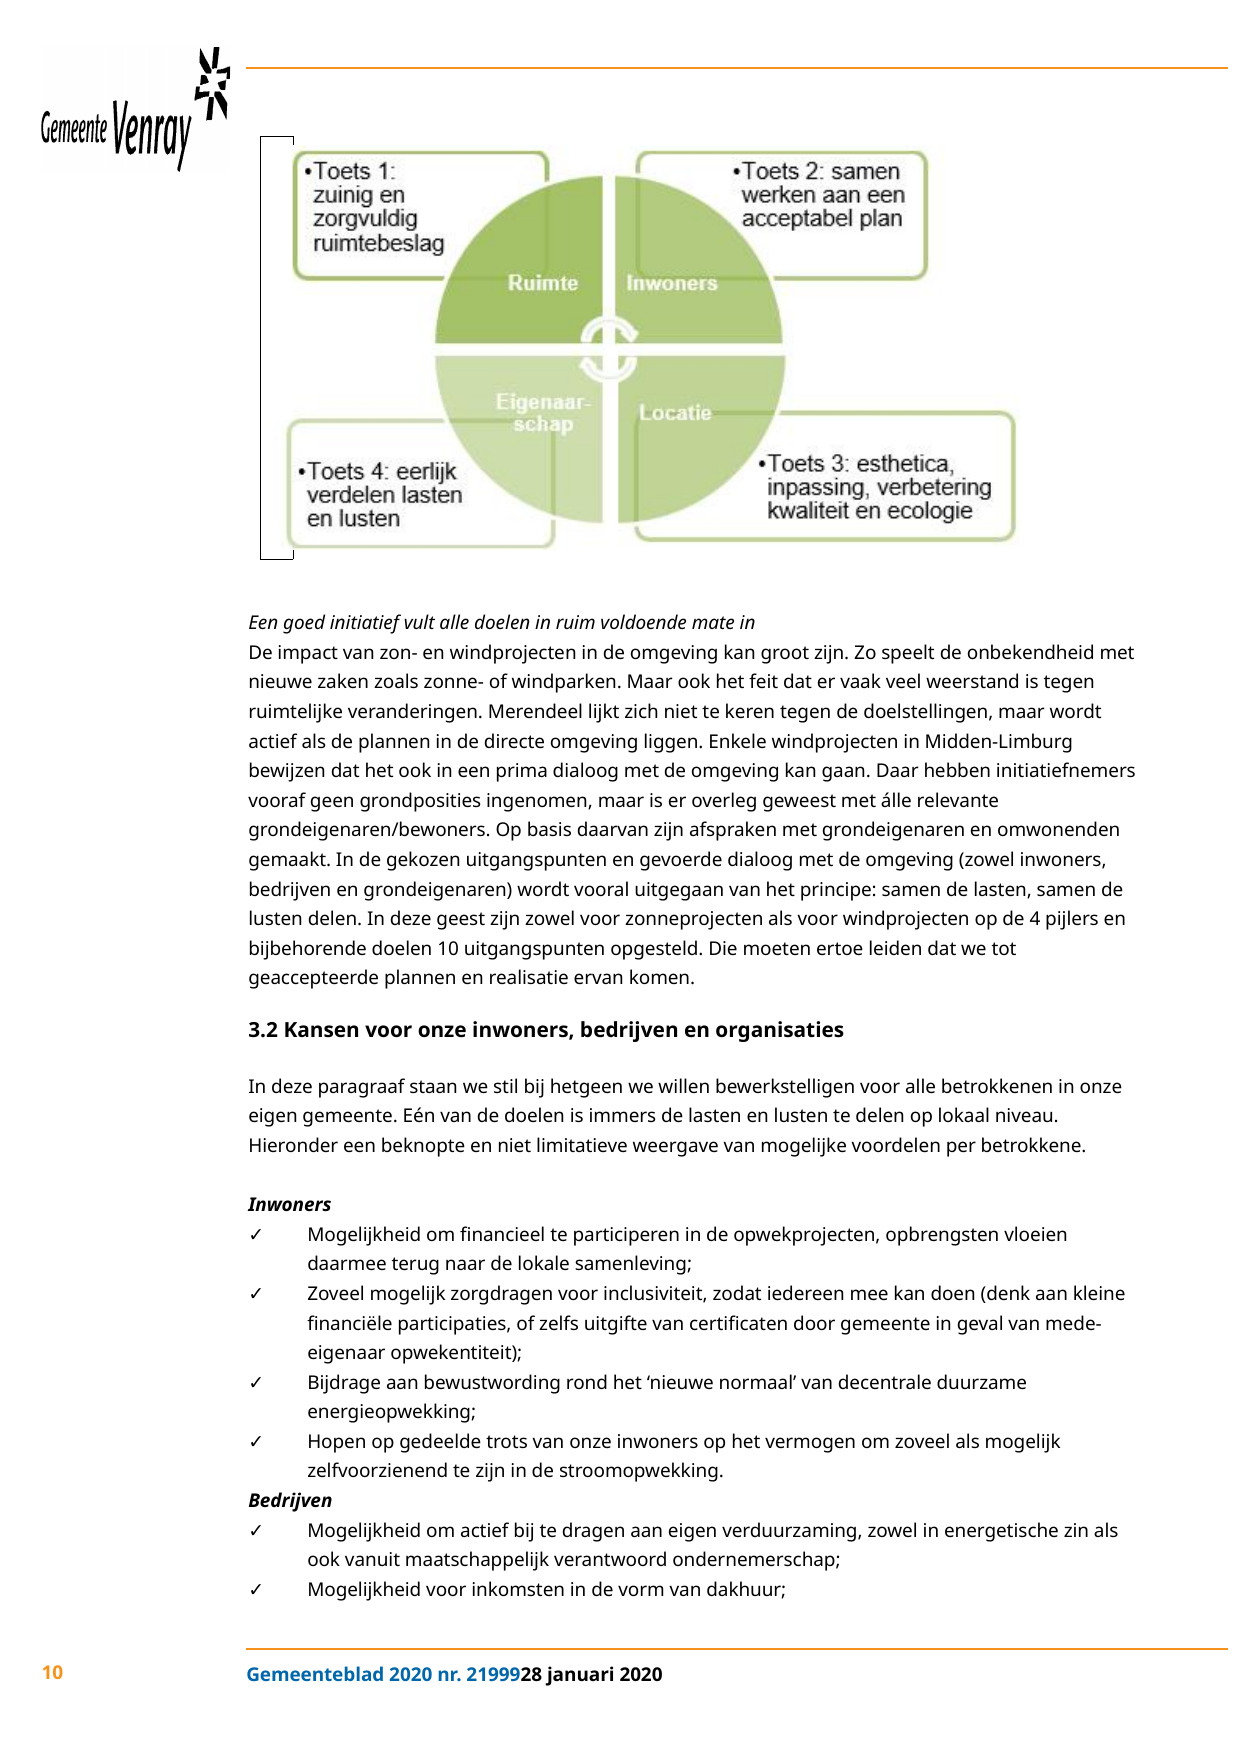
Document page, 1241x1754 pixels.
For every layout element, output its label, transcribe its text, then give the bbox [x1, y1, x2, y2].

text Bedrijven [248, 1487, 1152, 1513]
text 3.2 Kansen voor onze inwoners, bedrijven en organisaties [248, 1015, 1152, 1043]
list Mogelijkheid voor inkomsten in de vorm van dakhuur; [248, 1576, 1152, 1602]
text In deze paragraaf staan we stil bij hetgeen we willen bewerkstelligen voor alle betrokkenen in onze eigen gemeente. Eén van de doelen is immers de lasten en lusten te delen op lokaal niveau. Hieronder een beknopte en niet limitatieve weergave van mogelijke voordelen per betrokkene. [248, 1073, 1152, 1158]
picture [268, 145, 1027, 550]
text De impact van zon- en windprojecten in de omgeving kan groot zijn. Zo speelt de onbekendheid met nieuwe zaken zoals zonne- of windparken. Maar ook het feit dat er vaak veel weerstand is tegen ruimtelijke veranderingen. Merendeel lijkt zich niet te keren tegen de doelstellingen, maar wordt actief als de plannen in de directe omgeving liggen. Enkele windprojecten in Midden-Limburg bewijzen dat het ook in een prima dialoog met de omgeving kan gaan. Daar hebben initiatiefnemers vooraf geen grondposities ingenomen, maar is er overleg geweest met álle relevante grondeigenaren/bewoners. Op basis daarvan zijn afspraken met grondeigenaren en omwonenden gemaakt. In de gekozen uitgangspunten en gevoerde dialoog met de omgeving (zowel inwoners, bedrijven en grondeigenaren) wordt vooral uitgegaan van het principe: samen de lasten, samen de lusten delen. In deze geest zijn zowel voor zonneprojecten als voor windprojecten op de 4 pijlers en bijbehorende doelen 10 uitgangspunten opgesteld. Die moeten ertoe leiden dat we tot geaccepteerde plannen en realisatie ervan komen. [248, 639, 1152, 990]
list Bijdrage aan bewustwording rond het ‘nieuwe normaal’ van decentrale duurzame energieopwekking; [248, 1369, 1152, 1424]
list Mogelijkheid om actief bij te dragen aan eigen verduurzaming, zowel in energetische zin als ook vanuit maatschappelijk verantwoord ondernemerschap; [248, 1517, 1152, 1572]
list Mogelijkheid om financieel te participeren in de opwekprojecten, opbrengsten vloeien daarmee terug naar de lokale samenleving; [248, 1221, 1152, 1276]
list Hopen op gedeelde trots van onze inwoners op het vermogen om zoveel als mogelijk zelfvoorzienend te zijn in de stroomopwekking. [248, 1428, 1152, 1483]
list Zoveel mogelijk zorgdragen voor inclusiviteit, zodat iedereen mee kan doen (denk aan kleine financiële participaties, of zelfs uitgifte van certificaten door gemeente in geval van mede-eigenaar opwekentiteit); [248, 1280, 1152, 1365]
text Inwoners [248, 1191, 1152, 1217]
picture [41, 47, 231, 172]
text Een goed initiatief vult alle doelen in ruim voldoende mate in [248, 609, 1152, 635]
